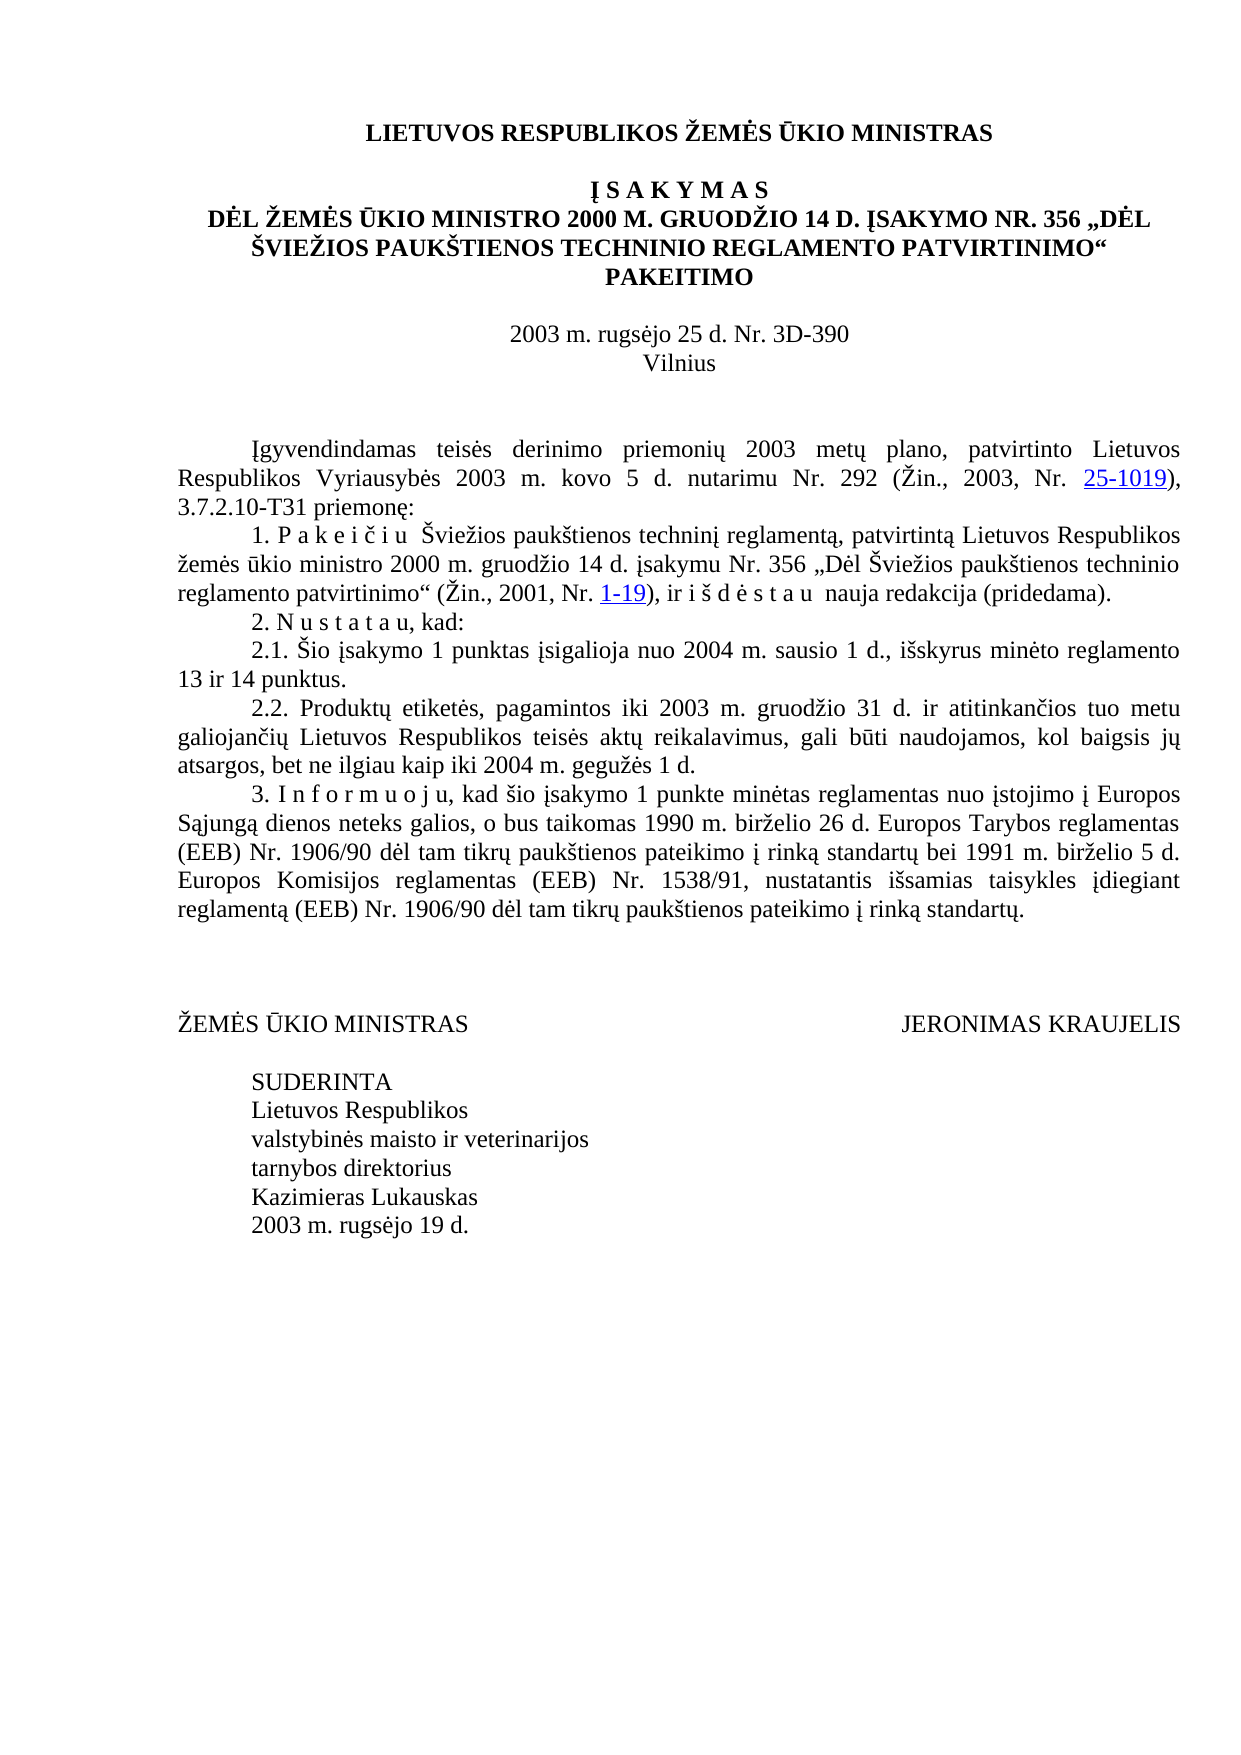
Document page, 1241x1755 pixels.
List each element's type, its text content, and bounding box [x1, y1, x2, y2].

text Į S A K Y M A S [177, 176, 1181, 204]
text 2.1. Šio įsakymo 1 punktas įsigalioja nuo 2004 m. sausio 1 d., išskyrus minėto reglamento 13 ir 14 punktus. [177, 636, 1181, 693]
text SUDERINTA [177, 1067, 1181, 1096]
text DĖL ŽEMĖS ŪKIO MINISTRO 2000 M. GRUODŽIO 14 D. ĮSAKYMO NR. 356 „DĖL ŠVIEŽIOS PAUKŠTIENOS TECHNINIO REGLAMENTO PATVIRTINIMO“ PAKEITIMO [177, 204, 1181, 291]
text 3. Informuoju, kad šio įsakymo 1 punkte minėtas reglamentas nuo įstojimo į Europos Sąjungą dienos neteks galios, o bus taikomas 1990 m. birželio 26 d. Europos Tarybos reglamentas (EEB) Nr. 1906/90 dėl tam tikrų paukštienos pateikimo į rinką standartų bei 1991 m. birželio 5 d. Europos Komisijos reglamentas (EEB) Nr. 1538/91, nustatantis išsamias taisykles įdiegiant reglamentą (EEB) Nr. 1906/90 dėl tam tikrų paukštienos pateikimo į rinką standartų. [177, 779, 1181, 923]
text Lietuvos Respublikos [177, 1096, 1181, 1124]
text 2003 m. rugsėjo 19 d. [177, 1211, 1181, 1239]
text valstybinės maisto ir veterinarijos [177, 1124, 1181, 1153]
text Žemės ūkio Ministras Jeronimas Kraujelis [177, 1009, 1181, 1038]
text 2003 m. rugsėjo 25 d. Nr. 3D-390 [177, 319, 1181, 348]
text 2. Nustatau, kad: [177, 607, 1181, 636]
text LIETUVOS RESPUBLIKOS ŽEMĖS ŪKIO MINISTRAS [177, 118, 1181, 147]
text Kazimieras Lukauskas [177, 1182, 1181, 1211]
text Įgyvendindamas teisės derinimo priemonių 2003 metų plano, patvirtinto Lietuvos Respublikos Vyriausybės 2003 m. kovo 5 d. nutarimu Nr. 292 (Žin., 2003, Nr. 25-1019), 3.7.2.10‑T31 priemonę: [177, 434, 1181, 521]
text tarnybos direktorius [177, 1153, 1181, 1182]
text Vilnius [177, 348, 1181, 377]
text 2.2. Produktų etiketės, pagamintos iki 2003 m. gruodžio 31 d. ir atitinkančios tuo metu galiojančių Lietuvos Respublikos teisės aktų reikalavimus, gali būti naudojamos, kol baigsis jų atsargos, bet ne ilgiau kaip iki 2004 m. gegužės 1 d. [177, 693, 1181, 779]
text 1. Pakeičiu Šviežios paukštienos techninį reglamentą, patvirtintą Lietuvos Respublikos žemės ūkio ministro 2000 m. gruodžio 14 d. įsakymu Nr. 356 „Dėl Šviežios paukštienos techninio reglamento patvirtinimo“ (Žin., 2001, Nr. 1-19), ir išdėstau nauja redakcija (pridedama). [177, 521, 1181, 607]
